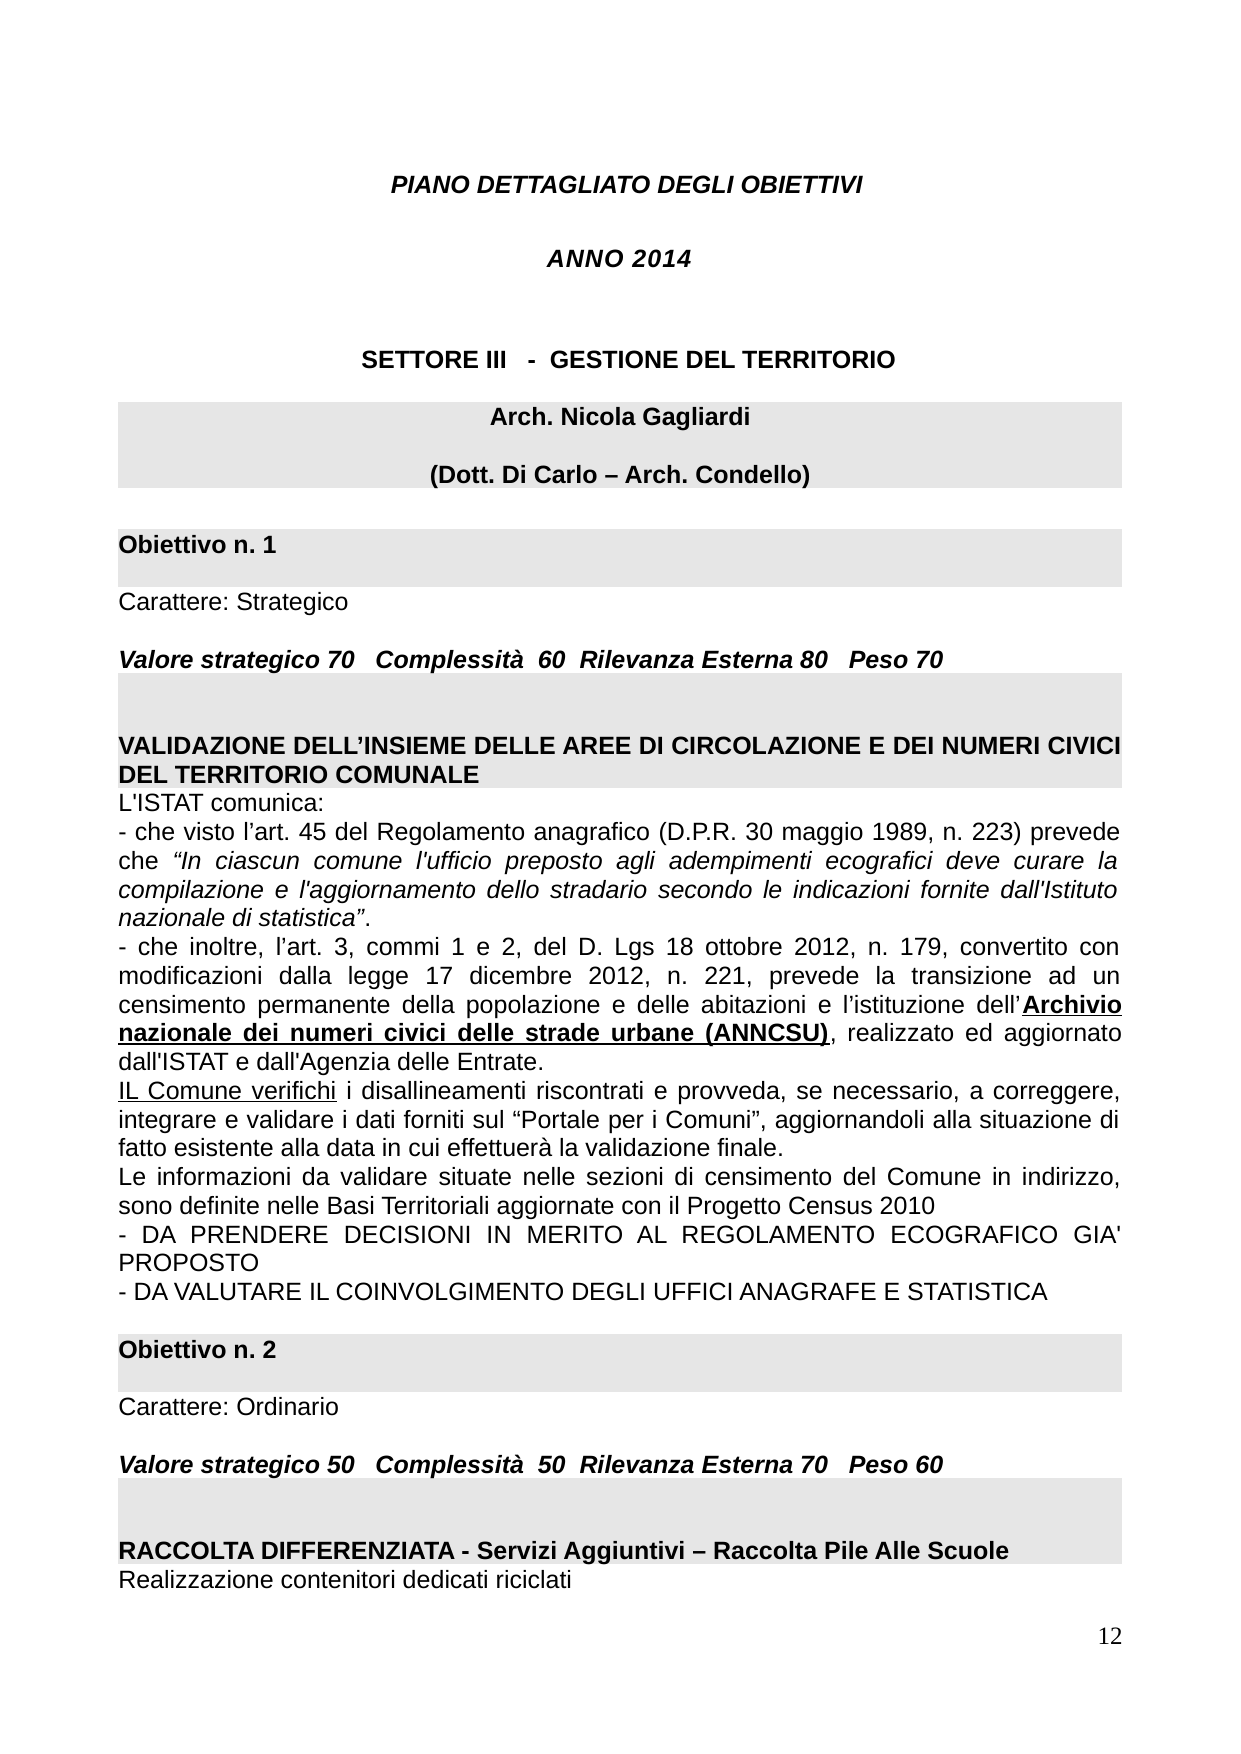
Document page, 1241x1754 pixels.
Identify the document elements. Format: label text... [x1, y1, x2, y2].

text IL Comune verifichi i disallineamenti riscontrati e provveda, se necessario, a correggere, integrare e validare i dati forniti sul “Portale per i Comuni”, aggiornandoli alla situazione di fatto esistente alla data in cui effettuerà la validazione finale. [118, 1076, 1122, 1162]
text - che visto l’art. 45 del Regolamento anagrafico (D.P.R. 30 maggio 1989, n. 223) prevede che “In ciascun comune l'ufficio preposto agli adempimenti ecografici deve curare la compilazione e l'aggiornamento dello stradario secondo le indicazioni fornite dall'Istituto nazionale di statistica”. [118, 817, 1122, 932]
text (Dott. Di Carlo – Arch. Condello) [118, 459, 1122, 488]
subtitle - DA PRENDERE DECISIONI IN MERITO AL REGOLAMENTO ECOGRAFICO GIA' PROPOSTO [118, 1219, 1122, 1277]
text Carattere: Strategico [118, 587, 1122, 616]
text SETTORE III - GESTIONE DEL TERRITORIO [118, 344, 1122, 373]
subtitle - DA VALUTARE IL COINVOLGIMENTO DEGLI UFFICI ANAGRAFE E STATISTICA [118, 1277, 1122, 1306]
text RACCOLTA DIFFERENZIATA - Servizi Aggiuntivi – Raccolta Pile Alle Scuole [118, 1536, 1122, 1564]
text Obiettivo n. 2 [118, 1334, 1122, 1363]
text Carattere: Ordinario [118, 1392, 1122, 1421]
text Le informazioni da validare situate nelle sezioni di censimento del Comune in indirizzo, sono definite nelle Basi Territoriali aggiornate con il Progetto Census 2010 [118, 1162, 1122, 1219]
text Arch. Nicola Gagliardi [118, 402, 1122, 431]
text - che inoltre, l’art. 3, commi 1 e 2, del D. Lgs 18 ottobre 2012, n. 179, convertito con modificazioni dalla legge 17 dicembre 2012, n. 221, prevede la transizione ad un censimento permanente della popolazione e delle abitazioni e l’istituzione dell’Archivio nazionale dei numeri civici delle strade urbane (ANNCSU), realizzato ed aggiornato dall'ISTAT e dall'Agenzia delle Entrate. [118, 932, 1122, 1076]
text PIANO DETTAGLIATO DEGLI OBIETTIVI [118, 162, 1122, 201]
text Valore strategico 50 Complessità 50 Rilevanza Esterna 70 Peso 60 [118, 1449, 1122, 1478]
text Obiettivo n. 1 [118, 529, 1122, 558]
text L'ISTAT comunica: [118, 788, 1122, 817]
subtitle ANNO 2014 [118, 244, 1122, 273]
list Realizzazione contenitori dedicati riciclati [118, 1564, 1122, 1593]
text Valore strategico 70 Complessità 60 Rilevanza Esterna 80 Peso 70 [118, 644, 1122, 673]
text VALIDAZIONE DELL’INSIEME DELLE AREE DI CIRCOLAZIONE E DEI NUMERI CIVICI DEL TERRITORIO COMUNALE [118, 731, 1122, 788]
